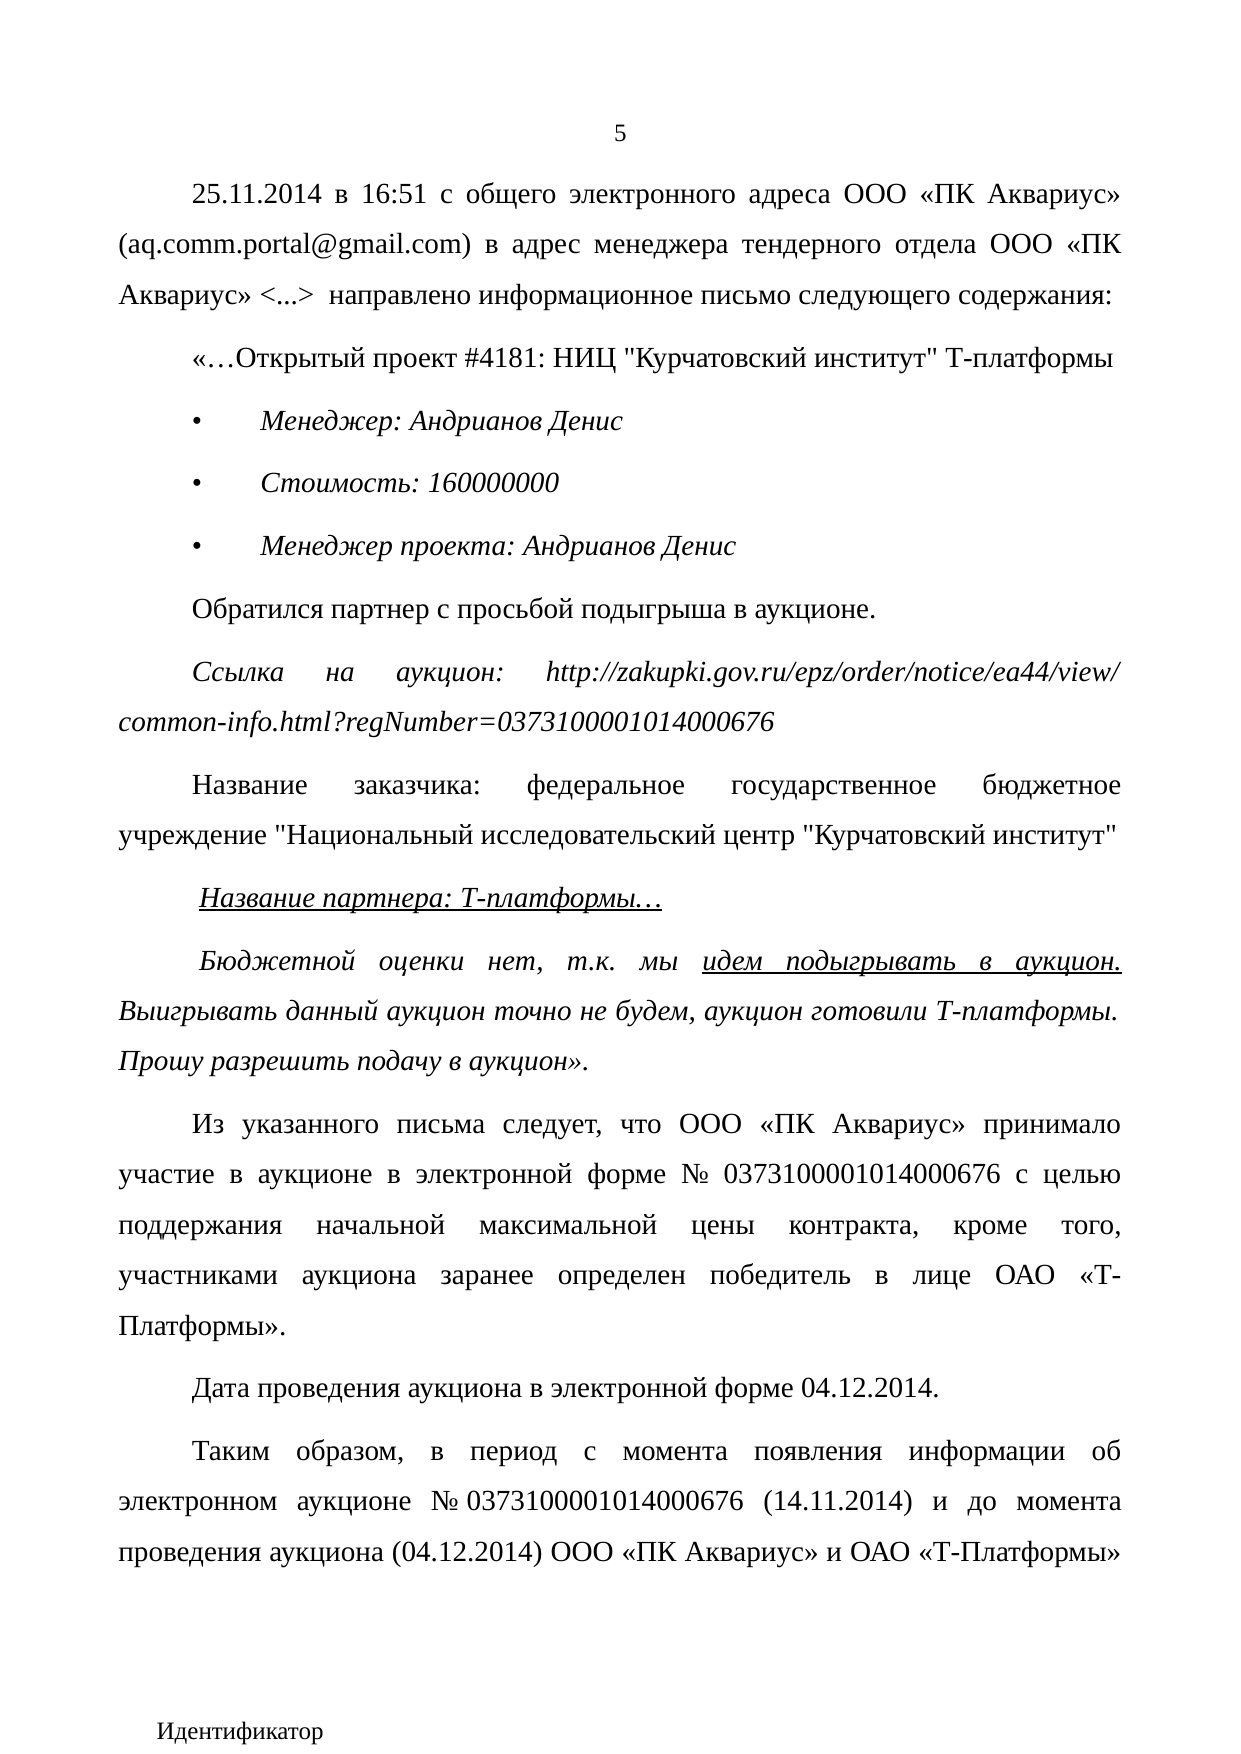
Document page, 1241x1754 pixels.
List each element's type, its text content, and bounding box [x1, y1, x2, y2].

text • Менеджер проекта: Андрианов Денис [118, 528, 1122, 562]
text • Менеджер: Андрианов Денис [118, 403, 1122, 436]
text • Стоимость: 160000000 [118, 465, 1122, 499]
text Название партнера: Т-платформы… [118, 880, 1122, 914]
text Из указанного письма следует, что ООО «ПК Аквариус» принимало участие в аукционе в электронной форме № 0373100001014000676 с целью поддержания начальной максимальной цены контракта, кроме того, участниками аукциона заранее определен победитель в лице ОАО «Т-Платформы». [118, 1106, 1122, 1341]
text Бюджетной оценки нет, т.к. мы идем подыгрывать в аукцион. Выигрывать данный аукцион точно не будем, аукцион готовили Т-платформы. Прошу разрешить подачу в аукцион». [118, 943, 1122, 1077]
text Таким образом, в период с момента появления информации об электронном аукционе № 0373100001014000676 (14.11.2014) и до момента проведения аукциона (04.12.2014) ООО «ПК Аквариус» и ОАО «Т-Платформы» [118, 1433, 1122, 1567]
text Обратился партнер с просьбой подыгрыша в аукционе. [118, 591, 1122, 624]
text Название заказчика: федеральное государственное бюджетное учреждение "Национальный исследовательский центр "Курчатовский институт" [118, 767, 1122, 851]
text Дата проведения аукциона в электронной форме 04.12.2014. [118, 1370, 1122, 1404]
text Ссылка на аукцион: http://zakupki.gov.ru/epz/order/notice/ea44/view/ common-info.html?regNumber=0373100001014000676 [118, 654, 1122, 738]
text 25.11.2014 в 16:51 с общего электронного адреса ООО «ПК Аквариус» (aq.comm.portal@gmail.com) в адрес менеджера тендерного отдела ООО «ПК Аквариус» <...> направлено информационное письмо следующего содержания: [118, 176, 1122, 311]
text «…Открытый проект #4181: НИЦ "Курчатовский институт" Т-платформы [118, 340, 1122, 373]
